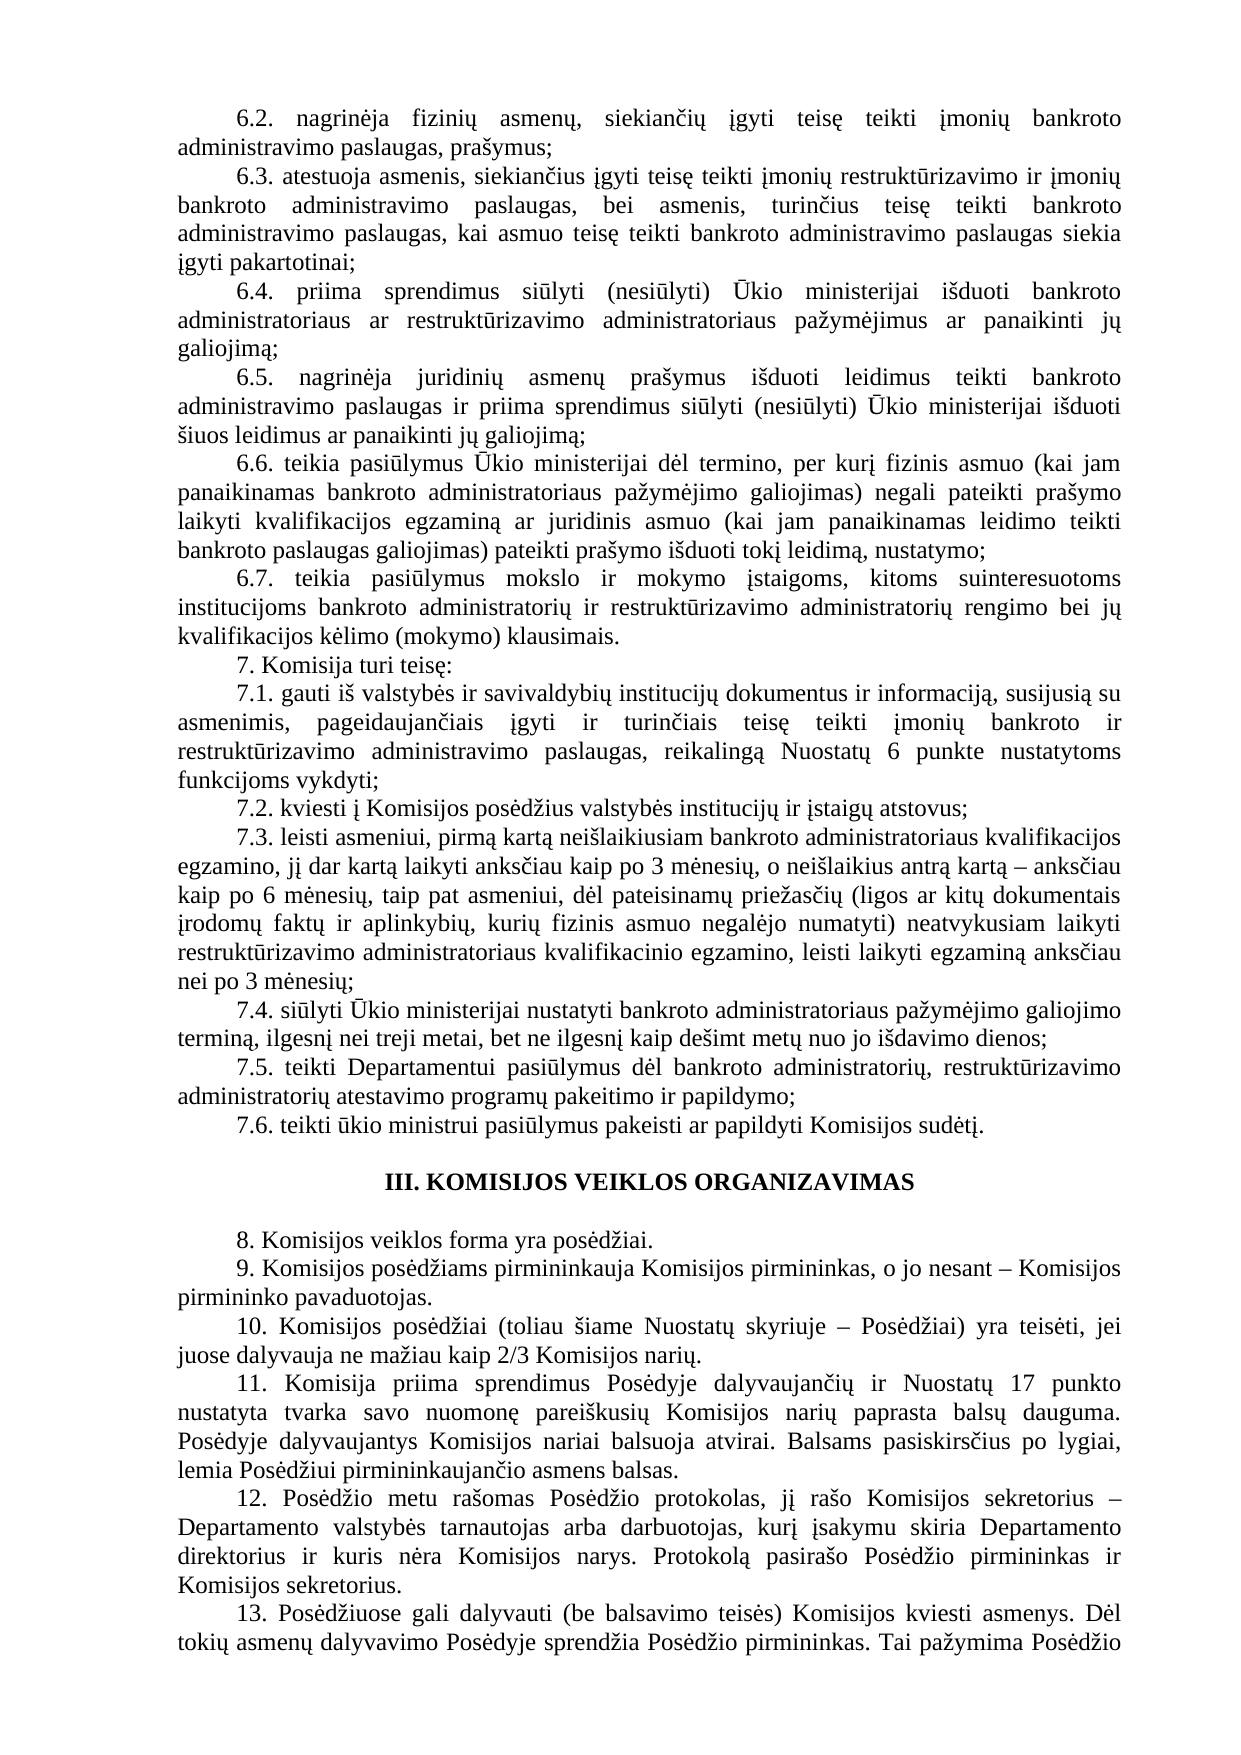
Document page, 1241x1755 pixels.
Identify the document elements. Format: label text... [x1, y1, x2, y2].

text 6.3. atestuoja asmenis, siekiančius įgyti teisę teikti įmonių restruktūrizavimo ir įmonių bankroto administravimo paslaugas, bei asmenis, turinčius teisę teikti bankroto administravimo paslaugas, kai asmuo teisę teikti bankroto administravimo paslaugas siekia įgyti pakartotinai; [177, 161, 1122, 276]
text III. KOMISIJOS VEIKLOS ORGANIZAVIMAS [177, 1167, 1122, 1196]
text 7.3. leisti asmeniui, pirmą kartą neišlaikiusiam bankroto administratoriaus kvalifikacijos egzamino, jį dar kartą laikyti anksčiau kaip po 3 mėnesių, o neišlaikius antrą kartą – anksčiau kaip po 6 mėnesių, taip pat asmeniui, dėl pateisinamų priežasčių (ligos ar kitų dokumentais įrodomų faktų ir aplinkybių, kurių fizinis asmuo negalėjo numatyti) neatvykusiam laikyti restruktūrizavimo administratoriaus kvalifikacinio egzamino, leisti laikyti egzaminą anksčiau nei po 3 mėnesių; [177, 822, 1122, 995]
text 6.2. nagrinėja fizinių asmenų, siekiančių įgyti teisę teikti įmonių bankroto administravimo paslaugas, prašymus; [177, 103, 1122, 161]
text 7.2. kviesti į Komisijos posėdžius valstybės institucijų ir įstaigų atstovus; [177, 793, 1122, 822]
text 9. Komisijos posėdžiams pirmininkauja Komisijos pirmininkas, o jo nesant – Komisijos pirmininko pavaduotojas. [177, 1253, 1122, 1311]
text 13. Posėdžiuose gali dalyvauti (be balsavimo teisės) Komisijos kviesti asmenys. Dėl tokių asmenų dalyvavimo Posėdyje sprendžia Posėdžio pirmininkas. Tai pažymima Posėdžio [177, 1598, 1122, 1656]
text 7.4. siūlyti Ūkio ministerijai nustatyti bankroto administratoriaus pažymėjimo galiojimo terminą, ilgesnį nei treji metai, bet ne ilgesnį kaip dešimt metų nuo jo išdavimo dienos; [177, 995, 1122, 1052]
text 11. Komisija priima sprendimus Posėdyje dalyvaujančių ir Nuostatų 17 punkto nustatyta tvarka savo nuomonę pareiškusių Komisijos narių paprasta balsų dauguma. Posėdyje dalyvaujantys Komisijos nariai balsuoja atvirai. Balsams pasiskirsčius po lygiai, lemia Posėdžiui pirmininkaujančio asmens balsas. [177, 1368, 1122, 1483]
text 6.6. teikia pasiūlymus Ūkio ministerijai dėl termino, per kurį fizinis asmuo (kai jam panaikinamas bankroto administratoriaus pažymėjimo galiojimas) negali pateikti prašymo laikyti kvalifikacijos egzaminą ar juridinis asmuo (kai jam panaikinamas leidimo teikti bankroto paslaugas galiojimas) pateikti prašymo išduoti tokį leidimą, nustatymo; [177, 448, 1122, 563]
text 6.5. nagrinėja juridinių asmenų prašymus išduoti leidimus teikti bankroto administravimo paslaugas ir priima sprendimus siūlyti (nesiūlyti) Ūkio ministerijai išduoti šiuos leidimus ar panaikinti jų galiojimą; [177, 362, 1122, 448]
text 12. Posėdžio metu rašomas Posėdžio protokolas, jį rašo Komisijos sekretorius – Departamento valstybės tarnautojas arba darbuotojas, kurį įsakymu skiria Departamento direktorius ir kuris nėra Komisijos narys. Protokolą pasirašo Posėdžio pirmininkas ir Komisijos sekretorius. [177, 1483, 1122, 1598]
text 8. Komisijos veiklos forma yra posėdžiai. [177, 1225, 1122, 1253]
text 7.6. teikti ūkio ministrui pasiūlymus pakeisti ar papildyti Komisijos sudėtį. [177, 1110, 1122, 1138]
text 7. Komisija turi teisę: [177, 650, 1122, 678]
text 7.1. gauti iš valstybės ir savivaldybių institucijų dokumentus ir informaciją, susijusią su asmenimis, pageidaujančiais įgyti ir turinčiais teisę teikti įmonių bankroto ir restruktūrizavimo administravimo paslaugas, reikalingą Nuostatų 6 punkte nustatytoms funkcijoms vykdyti; [177, 678, 1122, 793]
text 10. Komisijos posėdžiai (toliau šiame Nuostatų skyriuje – Posėdžiai) yra teisėti, jei juose dalyvauja ne mažiau kaip 2/3 Komisijos narių. [177, 1311, 1122, 1368]
text 6.7. teikia pasiūlymus mokslo ir mokymo įstaigoms, kitoms suinteresuotoms institucijoms bankroto administratorių ir restruktūrizavimo administratorių rengimo bei jų kvalifikacijos kėlimo (mokymo) klausimais. [177, 563, 1122, 650]
text 6.4. priima sprendimus siūlyti (nesiūlyti) Ūkio ministerijai išduoti bankroto administratoriaus ar restruktūrizavimo administratoriaus pažymėjimus ar panaikinti jų galiojimą; [177, 276, 1122, 362]
text 7.5. teikti Departamentui pasiūlymus dėl bankroto administratorių, restruktūrizavimo administratorių atestavimo programų pakeitimo ir papildymo; [177, 1052, 1122, 1110]
